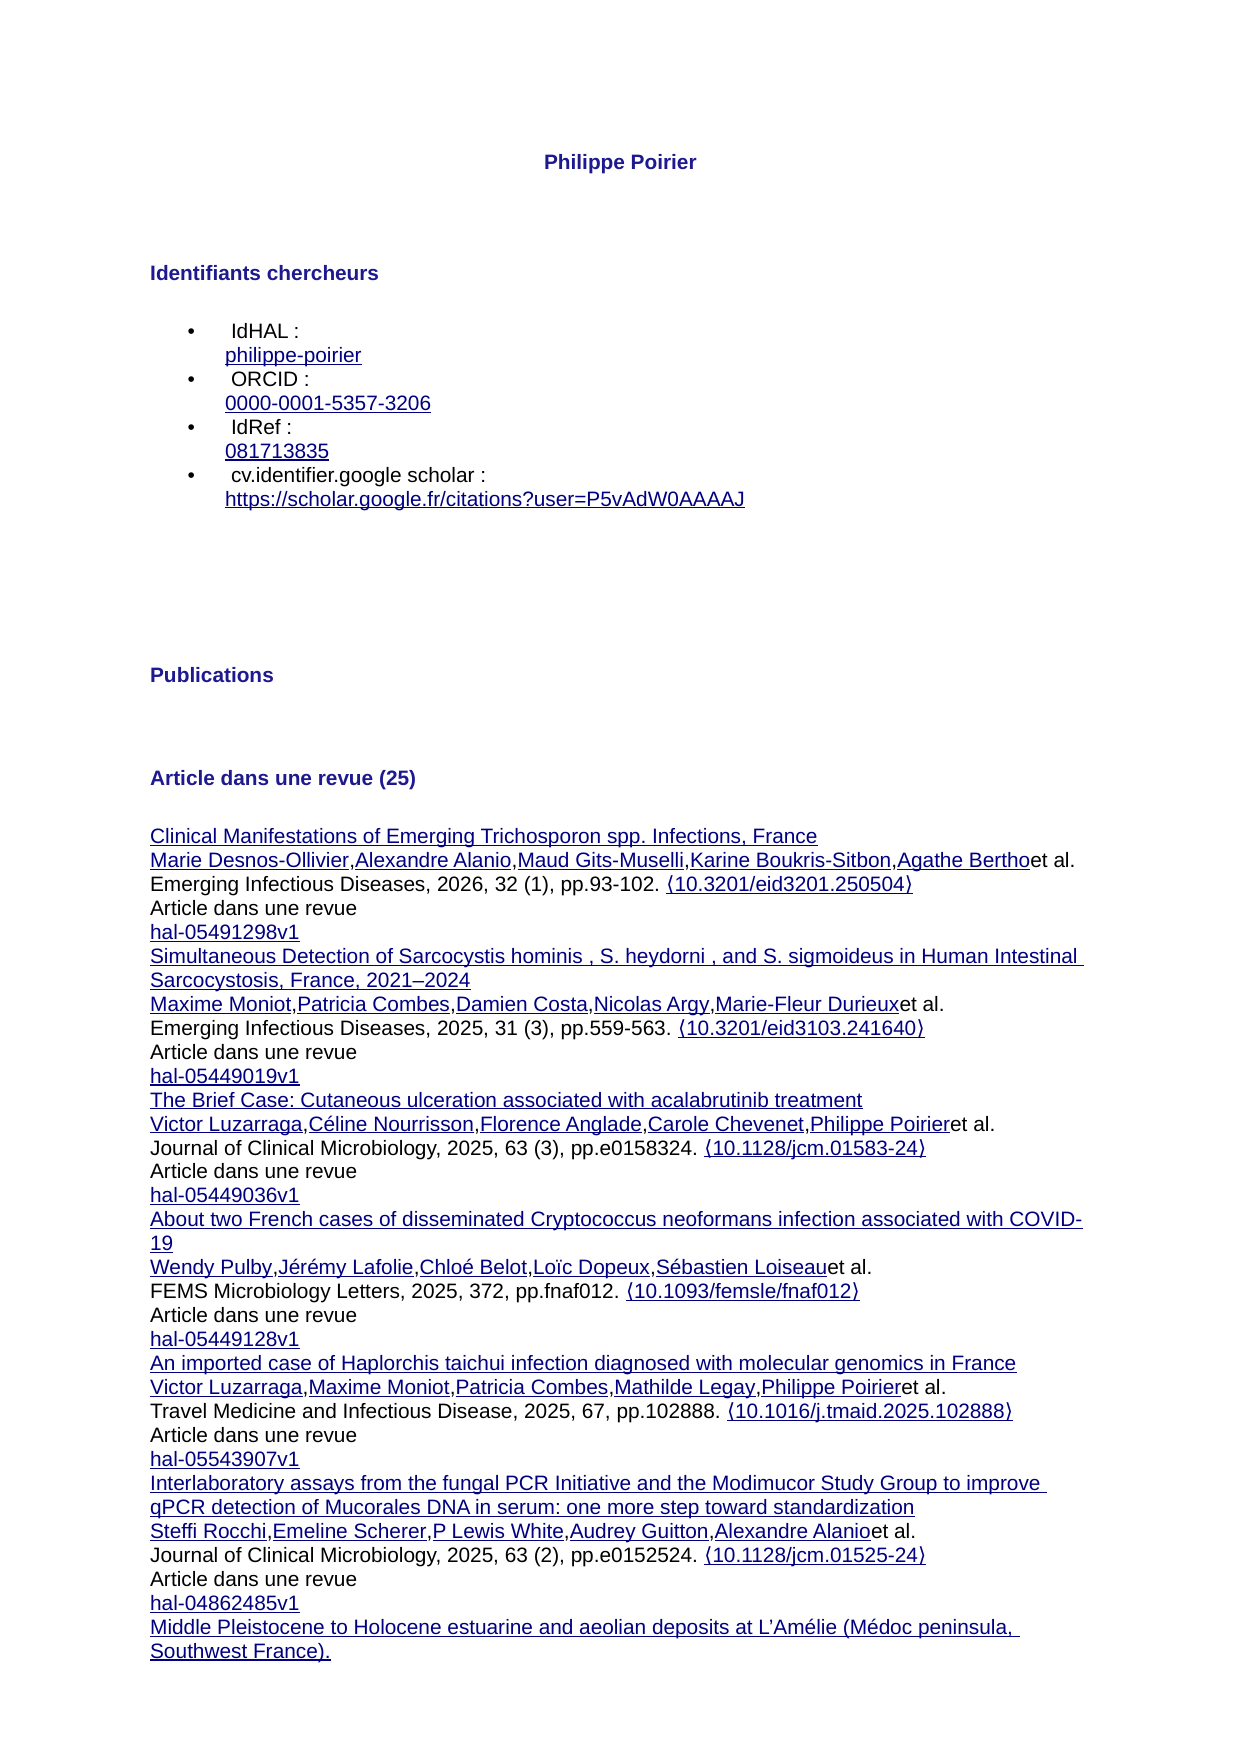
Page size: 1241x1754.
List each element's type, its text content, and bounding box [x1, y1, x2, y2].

list philippe-poirier [187, 343, 1090, 367]
table_cell Simultaneous Detection of Sarcocystis hominis , S. heydorni , and S. sigmoideus in Human Intestinal Sarcocystosis, France, 2021–2024 Maxime Moniot,Patricia Combes,Damien Costa,Nicolas Argy,Marie-Fleur Durieuxet al. Emerging Infectious Diseases, 2025, 31 (3), pp.559-563. ⟨10.3201/eid3103.241640⟩ Article dans une revue hal-05449019v1 [150, 944, 1090, 1087]
table_cell Middle Pleistocene to Holocene estuarine and aeolian deposits at L’Amélie (Médoc peninsula, Southwest France). [150, 1615, 1090, 1662]
list cv.identifier.google scholar : [187, 462, 1090, 486]
list 0000-0001-5357-3206 [187, 391, 1090, 414]
list ORCID : [187, 367, 1090, 391]
subtitle Publications [150, 662, 1090, 686]
list 081713835 [187, 438, 1090, 462]
table_cell The Brief Case: Cutaneous ulceration associated with acalabrutinib treatment Victor Luzarraga,Céline Nourrisson,Florence Anglade,Carole Chevenet,Philippe Poirieret al. Journal of Clinical Microbiology, 2025, 63 (3), pp.e0158324. ⟨10.1128/jcm.01583-24⟩ Article dans une revue hal-05449036v1 [150, 1088, 1090, 1207]
table_cell An imported case of Haplorchis taichui infection diagnosed with molecular genomics in France Victor Luzarraga,Maxime Moniot,Patricia Combes,Mathilde Legay,Philippe Poirieret al. Travel Medicine and Infectious Disease, 2025, 67, pp.102888. ⟨10.1016/j.tmaid.2025.102888⟩ Article dans une revue hal-05543907v1 [150, 1351, 1090, 1471]
list IdHAL : [187, 319, 1090, 343]
table_cell Interlaboratory assays from the fungal PCR Initiative and the Modimucor Study Group to improve qPCR detection of Mucorales DNA in serum: one more step toward standardization Steffi Rocchi,Emeline Scherer,P Lewis White,Audrey Guitton,Alexandre Alanioet al. Journal of Clinical Microbiology, 2025, 63 (2), pp.e0152524. ⟨10.1128/jcm.01525-24⟩ Article dans une revue hal-04862485v1 [150, 1471, 1090, 1614]
subtitle Identifiants chercheurs [150, 260, 1090, 284]
table_cell About two French cases of disseminated Cryptococcus neoformans infection associated with COVID-19 Wendy Pulby,Jérémy Lafolie,Chloé Belot,Loïc Dopeux,Sébastien Loiseauet al. FEMS Microbiology Letters, 2025, 372, pp.fnaf012. ⟨10.1093/femsle/fnaf012⟩ Article dans une revue hal-05449128v1 [150, 1207, 1090, 1351]
list https://scholar.google.fr/citations?user=P5vAdW0AAAAJ [187, 486, 1090, 510]
subtitle Philippe Poirier [150, 150, 1090, 174]
list IdRef : [187, 414, 1090, 438]
table_header Clinical Manifestations of Emerging Trichosporon spp. Infections, France Marie Desnos-Ollivier,Alexandre Alanio,Maud Gits-Muselli,Karine Boukris-Sitbon,Agathe Berthoet al. Emerging Infectious Diseases, 2026, 32 (1), pp.93-102. ⟨10.3201/eid3201.250504⟩ Article dans une revue hal-05491298v1 [150, 824, 1090, 944]
subtitle Article dans une revue (25) [150, 766, 1090, 789]
